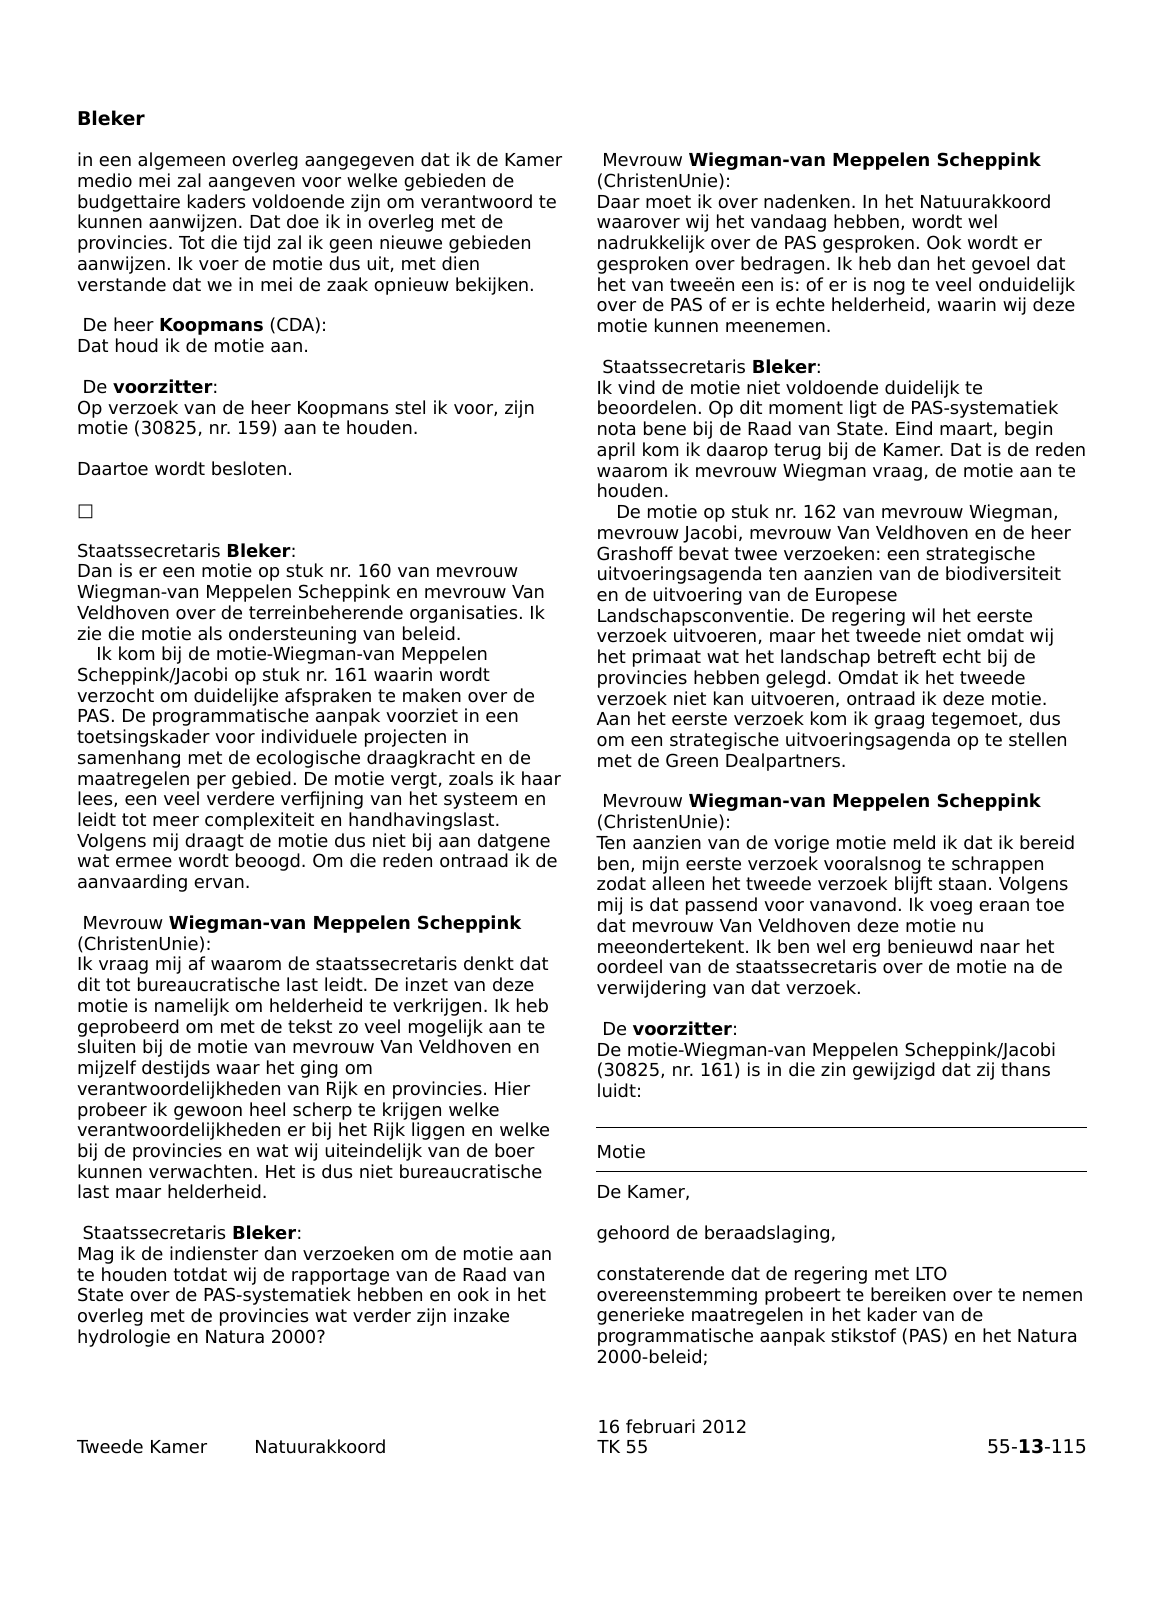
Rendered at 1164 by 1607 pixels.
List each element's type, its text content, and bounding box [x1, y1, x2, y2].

text Op verzoek van de heer Koopmans stel ik voor, zijn motie (30825, nr. 159) aan te houden. [77, 397, 567, 439]
text constaterende dat de regering met LTO overeenstemming probeert te bereiken over te nemen generieke maatregelen in het kader van de programmatische aanpak stikstof (PAS) en het Natura 2000-beleid; [596, 1264, 1087, 1367]
text De voorzitter: [77, 377, 567, 397]
text □ [77, 500, 567, 520]
text Daartoe wordt besloten. [77, 459, 567, 480]
text Mevrouw Wiegman-van Meppelen Scheppink (ChristenUnie): [596, 150, 1087, 192]
text Staatssecretaris Bleker: [77, 1223, 567, 1244]
text Staatssecretaris Bleker: [596, 357, 1087, 377]
text gehoord de beraadslaging, [596, 1223, 1087, 1244]
text Daar moet ik over nadenken. In het Natuurakkoord waarover wij het vandaag hebben, wordt wel nadrukkelijk over de PAS gesproken. Ook wordt er gesproken over bedragen. Ik heb dan het gevoel dat het van tweeën een is: of er is nog te veel onduidelijk over de PAS of er is echte helderheid, waarin wij deze motie kunnen meenemen. [596, 192, 1087, 337]
text Mag ik de indienster dan verzoeken om de motie aan te houden totdat wij de rapportage van de Raad van State over de PAS-systematiek hebben en ook in het overleg met de provincies wat verder zijn inzake hydrologie en Natura 2000? [77, 1244, 567, 1347]
text Dan is er een motie op stuk nr. 160 van mevrouw Wiegman-van Meppelen Scheppink en mevrouw Van Veldhoven over de terreinbeherende organisaties. Ik zie die motie als ondersteuning van beleid. [77, 561, 567, 644]
text Staatssecretaris Bleker: [77, 540, 567, 561]
text Mevrouw Wiegman-van Meppelen Scheppink (ChristenUnie): [596, 791, 1087, 833]
text De motie-Wiegman-van Meppelen Scheppink/Jacobi (30825, nr. 161) is in die zin gewijzigd dat zij thans luidt: [596, 1039, 1087, 1102]
text De motie op stuk nr. 162 van mevrouw Wiegman, mevrouw Jacobi, mevrouw Van Veldhoven en de heer Grashoff bevat twee verzoeken: een strategische uitvoeringsagenda ten aanzien van de biodiversiteit en de uitvoering van de Europese Landschapsconventie. De regering wil het eerste verzoek uitvoeren, maar het tweede niet omdat wij het primaat wat het landschap betreft echt bij de provincies hebben gelegd. Omdat ik het tweede verzoek niet kan uitvoeren, ontraad ik deze motie. Aan het eerste verzoek kom ik graag tegemoet, dus om een strategische uitvoeringsagenda op te stellen met de Green Dealpartners. [596, 502, 1087, 771]
text Ten aanzien van de vorige motie meld ik dat ik bereid ben, mijn eerste verzoek vooralsnog te schrappen zodat alleen het tweede verzoek blijft staan. Volgens mij is dat passend voor vanavond. Ik voeg eraan toe dat mevrouw Van Veldhoven deze motie nu meeondertekent. Ik ben wel erg benieuwd naar het oordeel van de staatssecretaris over de motie na de verwijdering van dat verzoek. [596, 833, 1087, 999]
text Mevrouw Wiegman-van Meppelen Scheppink (ChristenUnie): [77, 913, 567, 954]
text De heer Koopmans (CDA): [77, 315, 567, 336]
text De Kamer, [596, 1182, 1087, 1203]
text Motie [596, 1141, 1087, 1162]
text Ik kom bij de motie-Wiegman-van Meppelen Scheppink/Jacobi op stuk nr. 161 waarin wordt verzocht om duidelijke afspraken te maken over de PAS. De programmatische aanpak voorziet in een toetsingskader voor individuele projecten in samenhang met de ecologische draagkracht en de maatregelen per gebied. De motie vergt, zoals ik haar lees, een veel verdere verfijning van het systeem en leidt tot meer complexiteit en handhavingslast. Volgens mij draagt de motie dus niet bij aan datgene wat ermee wordt beoogd. Om die reden ontraad ik de aanvaarding ervan. [77, 644, 567, 893]
text Dat houd ik de motie aan. [77, 336, 567, 357]
text in een algemeen overleg aangegeven dat ik de Kamer medio mei zal aangeven voor welke gebieden de budgettaire kaders voldoende zijn om verantwoord te kunnen aanwijzen. Dat doe ik in overleg met de provincies. Tot die tijd zal ik geen nieuwe gebieden aanwijzen. Ik voer de motie dus uit, met dien verstande dat we in mei de zaak opnieuw bekijken. [77, 150, 567, 295]
text Ik vind de motie niet voldoende duidelijk te beoordelen. Op dit moment ligt de PAS-systematiek nota bene bij de Raad van State. Eind maart, begin april kom ik daarop terug bij de Kamer. Dat is de reden waarom ik mevrouw Wiegman vraag, de motie aan te houden. [596, 377, 1087, 502]
text De voorzitter: [596, 1019, 1087, 1039]
text Ik vraag mij af waarom de staatssecretaris denkt dat dit tot bureaucratische last leidt. De inzet van deze motie is namelijk om helderheid te verkrijgen. Ik heb geprobeerd om met de tekst zo veel mogelijk aan te sluiten bij de motie van mevrouw Van Veldhoven en mijzelf destijds waar het ging om verantwoordelijkheden van Rijk en provincies. Hier probeer ik gewoon heel scherp te krijgen welke verantwoordelijkheden er bij het Rijk liggen en welke bij de provincies en wat wij uiteindelijk van de boer kunnen verwachten. Het is dus niet bureaucratische last maar helderheid. [77, 954, 567, 1203]
